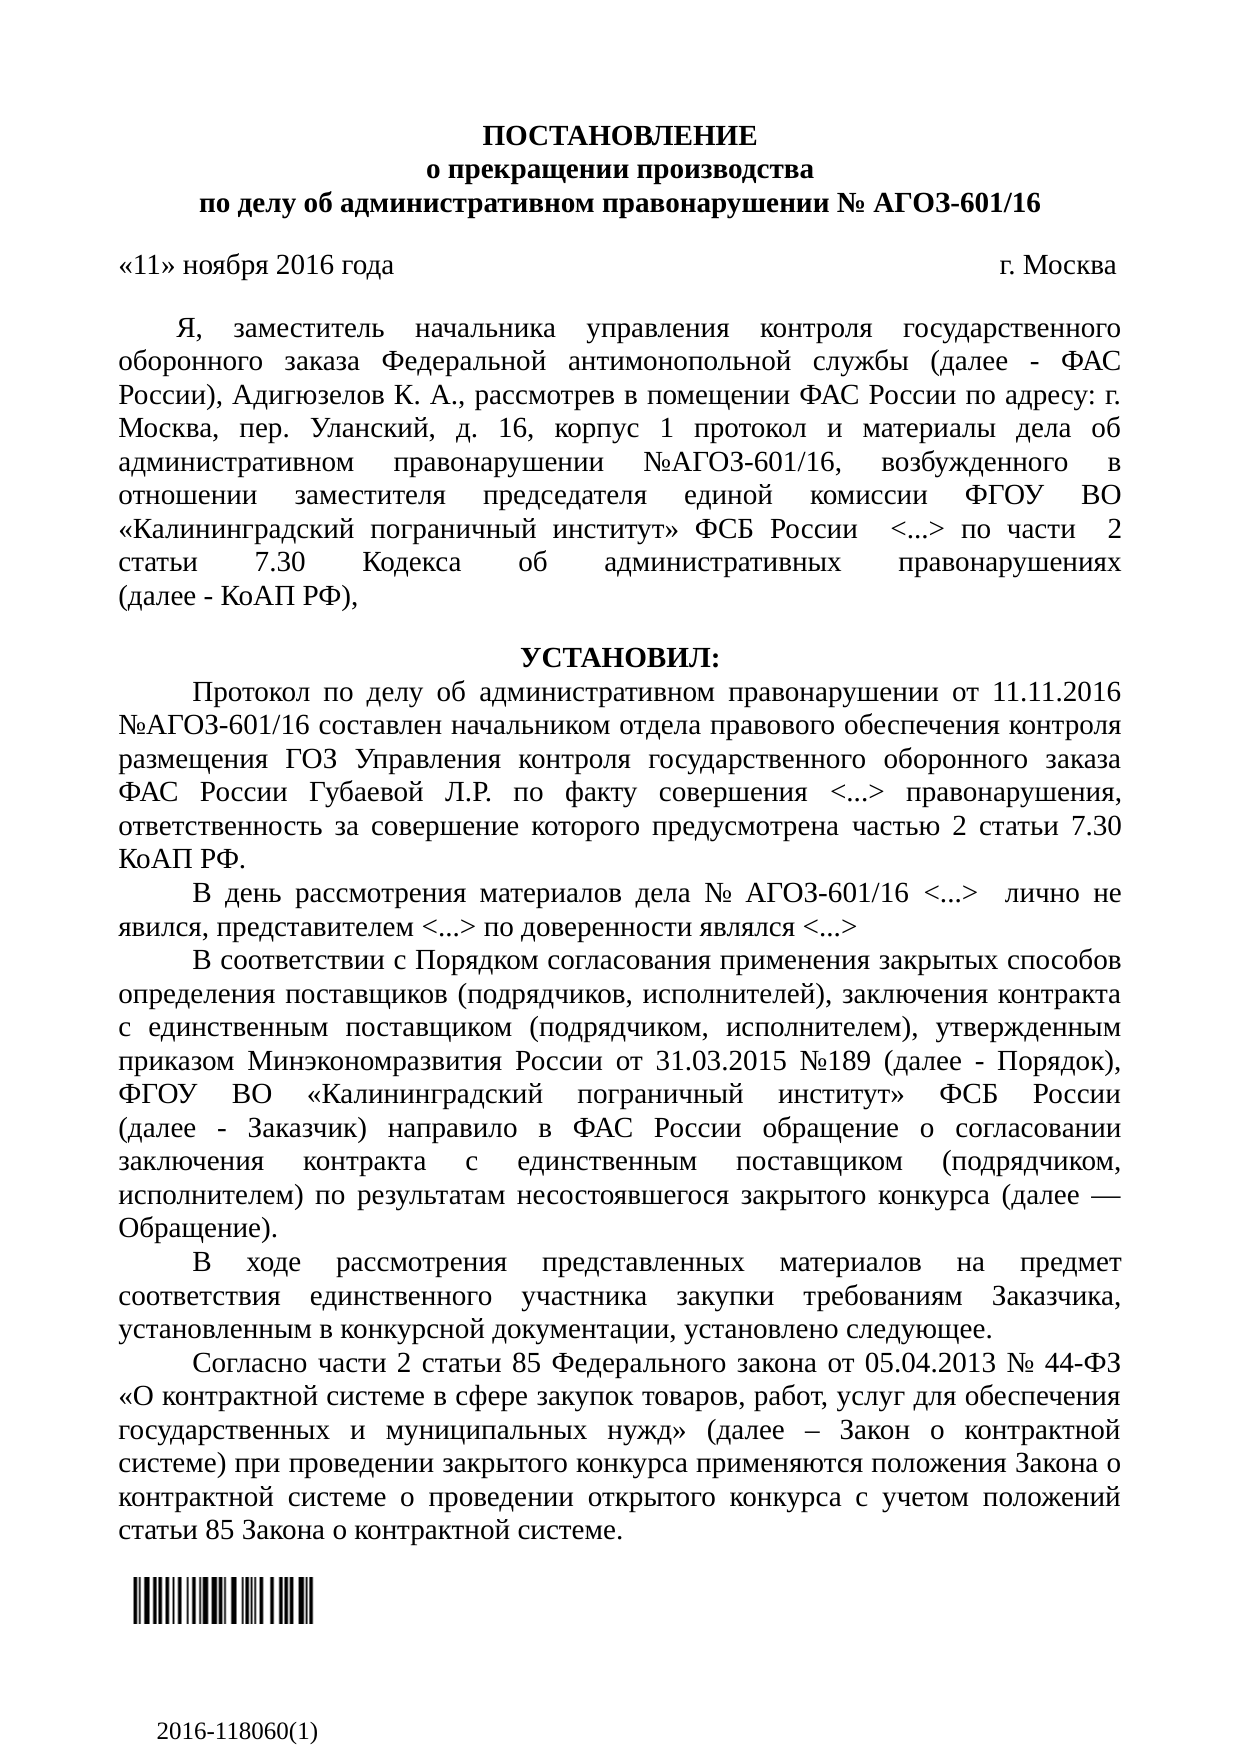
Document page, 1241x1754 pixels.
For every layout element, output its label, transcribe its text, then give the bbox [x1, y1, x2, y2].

text Я, заместитель начальника управления контроля государственного оборонного заказа Федеральной антимонопольной службы (далее - ФАС России), Адигюзелов К. А., рассмотрев в помещении ФАС России по адресу: г. Москва, пер. Уланский, д. 16, корпус 1 протокол и материалы дела об административном правонарушении №АГОЗ-601/16, возбужденного в отношении заместителя председателя единой комиссии ФГОУ ВО «Калининградский пограничный институт» ФСБ России <...> по части 2 статьи 7.30 Кодекса об административных правонарушениях (далее - КоАП РФ), [118, 310, 1122, 612]
text по делу об административном правонарушении № АГОЗ-601/16 [118, 185, 1122, 219]
text В соответствии с Порядком согласования применения закрытых способов определения поставщиков (подрядчиков, исполнителей), заключения контракта с единственным поставщиком (подрядчиком, исполнителем), утвержденным приказом Минэкономразвития России от 31.03.2015 №189 (далее - Порядок), ФГОУ ВО «Калининградский пограничный институт» ФСБ России (далее - Заказчик) направило в ФАС России обращение о согласовании заключения контракта с единственным поставщиком (подрядчиком, исполнителем) по результатам несостоявшегося закрытого конкурса (далее — Обращение). [118, 942, 1122, 1244]
text Согласно части 2 статьи 85 Федерального закона от 05.04.2013 № 44-ФЗ «О контрактной системе в сфере закупок товаров, работ, услуг для обеспечения государственных и муниципальных нужд» (далее – Закон о контрактной системе) при проведении закрытого конкурса применяются положения Закона о контрактной системе о проведении открытого конкурса с учетом положений статьи 85 Закона о контрактной системе. [118, 1345, 1122, 1546]
text о прекращении производства [118, 152, 1122, 185]
text ПОСТАНОВЛЕНИЕ [118, 118, 1122, 152]
text В ходе рассмотрения представленных материалов на предмет соответствия единственного участника закупки требованиям Заказчика, установленным в конкурсной документации, установлено следующее. [118, 1244, 1122, 1345]
text В день рассмотрения материалов дела № АГОЗ-601/16 <...> лично не явился, представителем <...> по доверенности являлся <...> [118, 875, 1122, 942]
text УСТАНОВИЛ: [118, 640, 1122, 674]
text «11» ноября 2016 года г. Москва [118, 247, 1122, 281]
text Протокол по делу об административном правонарушении от 11.11.2016 №АГОЗ-601/16 составлен начальником отдела правового обеспечения контроля размещения ГОЗ Управления контроля государственного оборонного заказа ФАС России Губаевой Л.Р. по факту совершения <...> правонарушения, ответственность за совершение которого предусмотрена частью 2 статьи 7.30 КоАП РФ. [118, 674, 1122, 875]
picture [118, 1577, 331, 1624]
